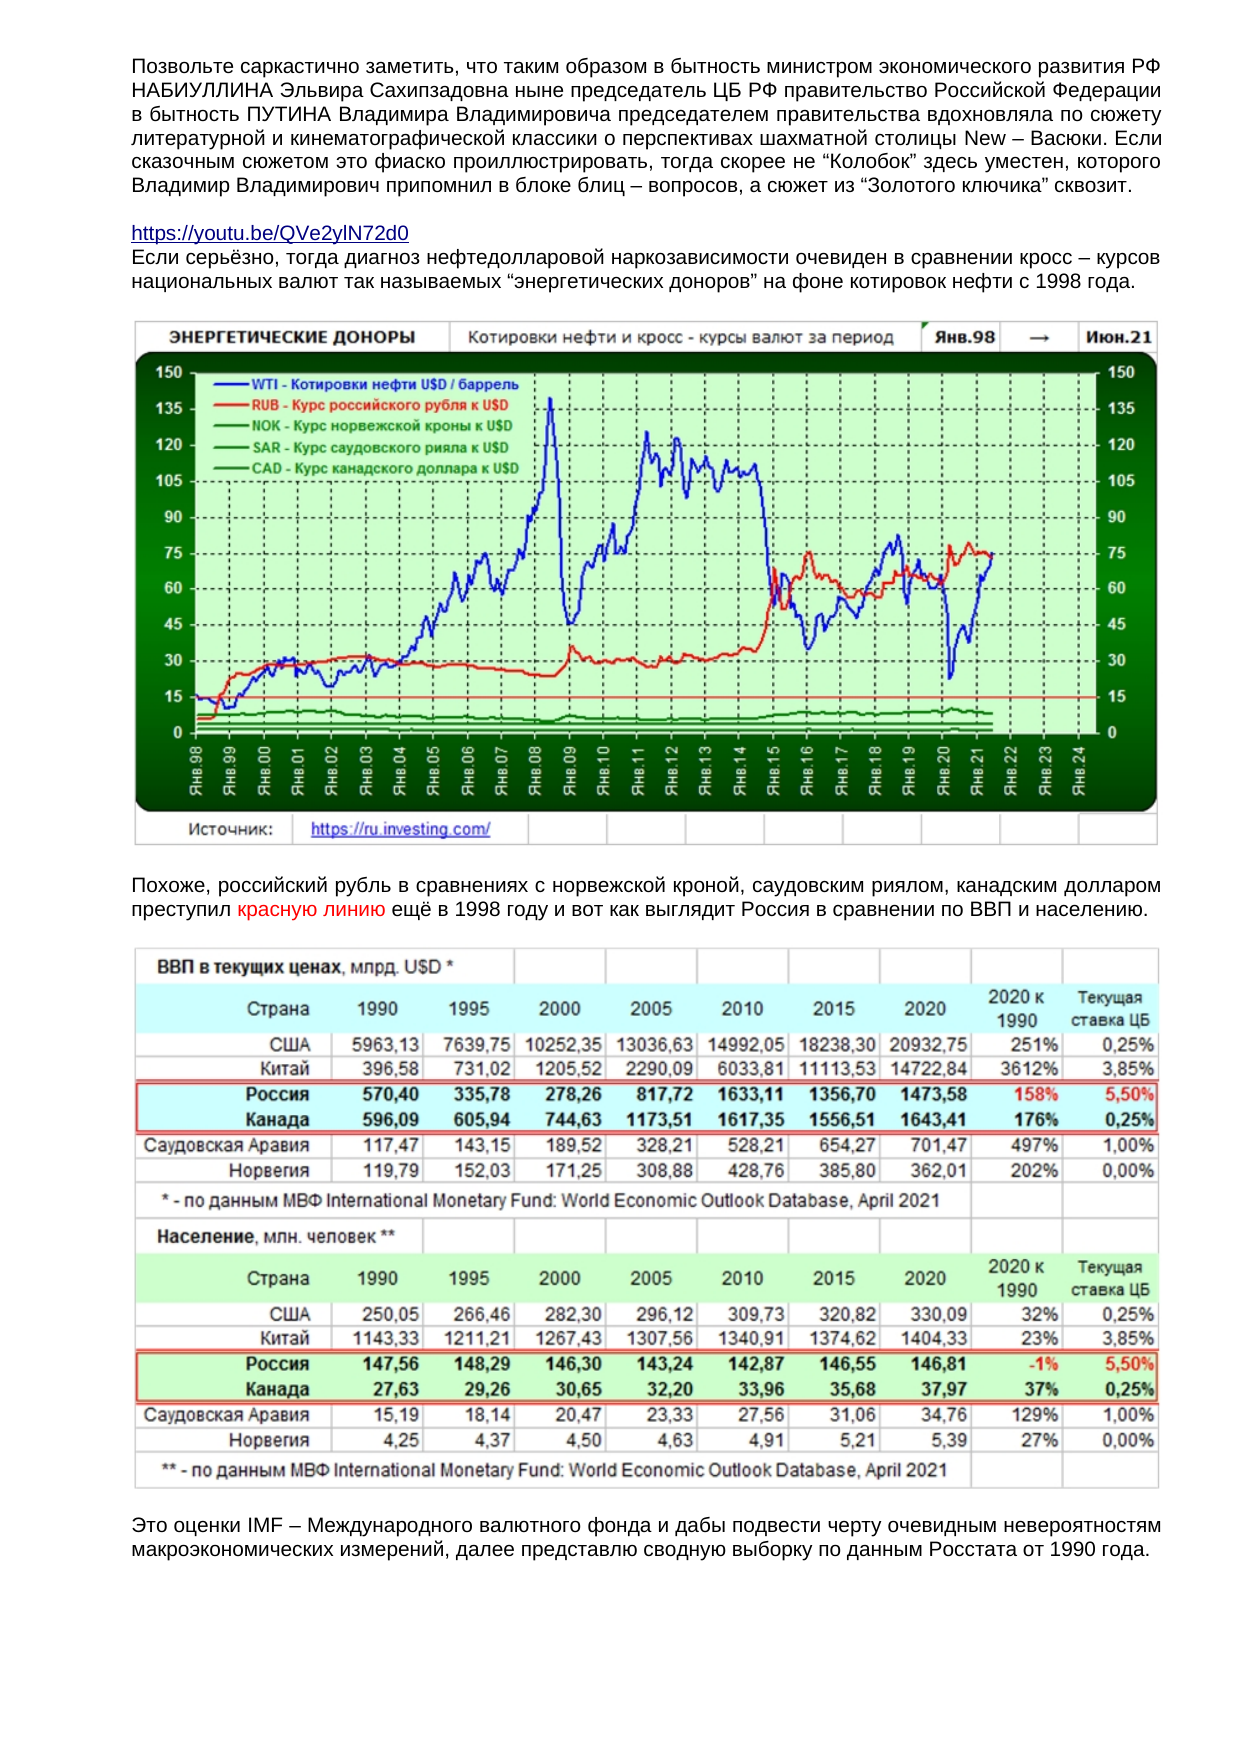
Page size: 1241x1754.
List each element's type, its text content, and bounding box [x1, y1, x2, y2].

text Похоже, российский рубль в сравнениях с норвежской кроной, саудовским риялом, канадским долларом преступил красную линию ещё в 1998 году и вот как выглядит Россия в сравнении по ВВП и населению. [131, 873, 1162, 921]
text Позвольте саркастично заметить, что таким образом в бытность министром экономического развития РФ НАБИУЛЛИНА Эльвира Сахипзадовна ныне председатель ЦБ РФ правительство Российской Федерации в бытность ПУТИНА Владимира Владимировича председателем правительства вдохновляла по сюжету литературной и кинематографической классики о перспективах шахматной столицы New – Васюки. Если сказочным сюжетом это фиаско проиллюстрировать, тогда скорее не “Колобок” здесь уместен, которого Владимир Владимирович припомнил в блоке блиц – вопросов, а сюжет из “Золотого ключика” сквозит. [131, 53, 1162, 197]
text Это оценки IMF – Международного валютного фонда и дабы подвести черту очевидным невероятностям макроэкономических измерений, далее представлю сводную выборку по данным Росстата от 1990 года. [131, 1513, 1162, 1561]
text Если серьёзно, тогда диагноз нефтедолларовой наркозависимости очевиден в сравнении кросс – курсов национальных валют так называемых “энергетических доноров” на фоне котировок нефти с 1998 года. [131, 245, 1162, 293]
text https://youtu.be/QVe2ylN72d0 [131, 221, 1162, 245]
